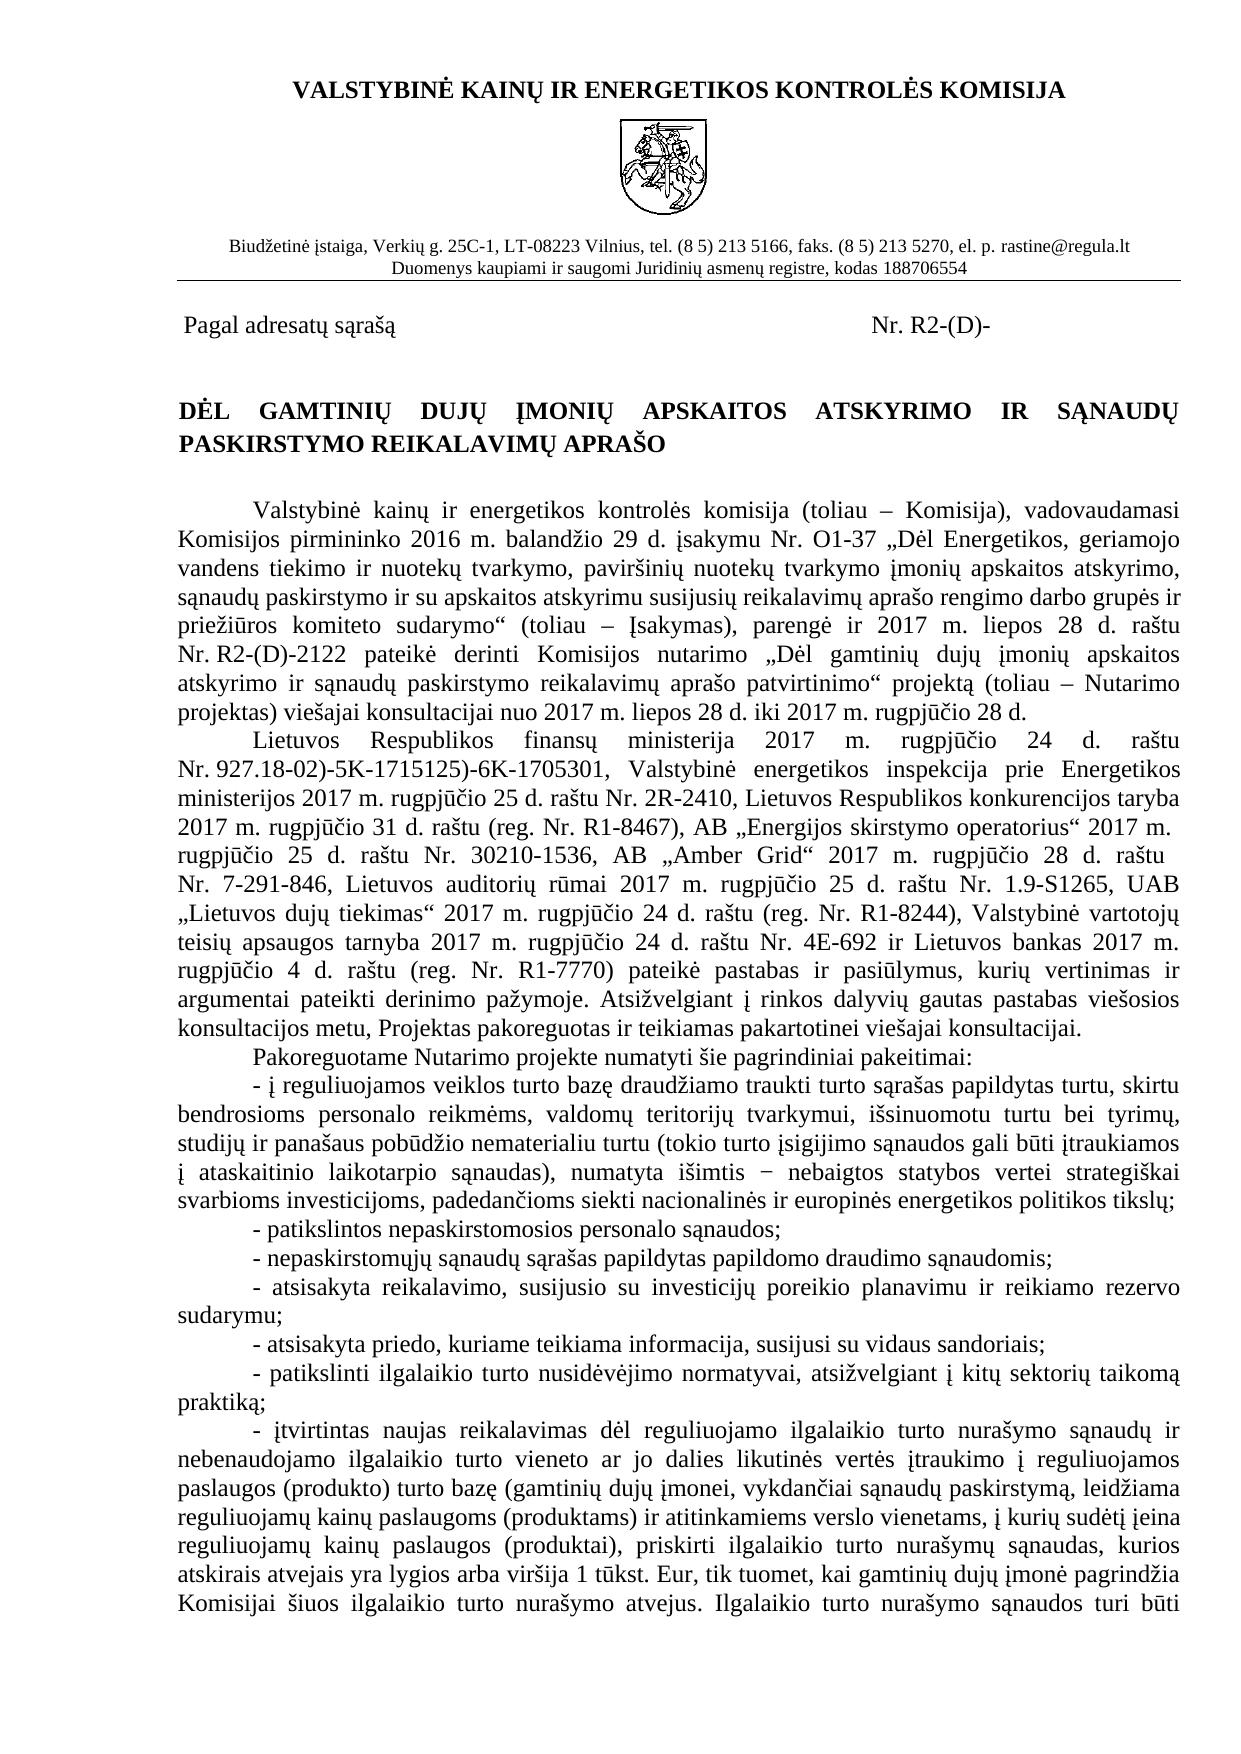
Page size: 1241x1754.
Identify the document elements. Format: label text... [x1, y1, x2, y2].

text - atsisakyta priedo, kuriame teikiama informacija, susijusi su vidaus sandoriais; [177, 1329, 1181, 1358]
table_cell [661, 368, 707, 396]
table_cell [177, 368, 182, 396]
table_cell [182, 368, 661, 396]
table_header [177, 310, 182, 339]
text Biudžetinė įstaiga, Verkių g. 25C-1, LT-08223 Vilnius, tel. (8 5) 213 5166, faks. (8 5) 213 5270, el. p. rastine@regula.lt [177, 235, 1181, 257]
table_header [661, 310, 707, 339]
text - atsisakyta reikalavimo, susijusio su investicijų poreikio planavimu ir reikiamo rezervo sudarymu; [177, 1272, 1181, 1329]
table_header [707, 310, 870, 339]
table_header Pagal adresatų sąrašą [182, 310, 661, 367]
text Duomenys kaupiami ir saugomi Juridinių asmenų registre, kodas 188706554 [177, 257, 1181, 280]
text - patikslinti ilgalaikio turto nusidėvėjimo normatyvai, atsižvelgiant į kitų sektorių taikomą praktiką; [177, 1358, 1181, 1415]
text - į reguliuojamos veiklos turto bazę draudžiamo traukti turto sąrašas papildytas turtu, skirtu bendrosioms personalo reikmėms, valdomų teritorijų tvarkymui, išsinuomotu turtu bei tyrimų, studijų ir panašaus pobūdžio nematerialiu turtu (tokio turto įsigijimo sąnaudos gali būti įtraukiamos į ataskaitinio laikotarpio sąnaudas), numatyta išimtis − nebaigtos statybos vertei strategiškai svarbioms investicijoms, padedančioms siekti nacionalinės ir europinės energetikos politikos tikslų; [177, 1070, 1181, 1214]
text - nepaskirstomųjų sąnaudų sąrašas papildytas papildomo draudimo sąnaudomis; [177, 1243, 1181, 1272]
text Valstybinė kainų ir energetikos kontrolės komisija (toliau – Komisija), vadovaudamasi Komisijos pirmininko 2016 m. balandžio 29 d. įsakymu Nr. O1-37 „Dėl Energetikos, geriamojo vandens tiekimo ir nuotekų tvarkymo, paviršinių nuotekų tvarkymo įmonių apskaitos atskyrimo, sąnaudų paskirstymo ir su apskaitos atskyrimu susijusių reikalavimų aprašo rengimo darbo grupės ir priežiūros komiteto sudarymo“ (toliau – Įsakymas), parengė ir 2017 m. liepos 28 d. raštu Nr. R2-(D)-2122 pateikė derinti Komisijos nutarimo „Dėl gamtinių dujų įmonių apskaitos atskyrimo ir sąnaudų paskirstymo reikalavimų aprašo patvirtinimo“ projektą (toliau – Nutarimo projektas) viešajai konsultacijai nuo 2017 m. liepos 28 d. iki 2017 m. rugpjūčio 28 d. [177, 495, 1181, 725]
text Lietuvos Respublikos finansų ministerija 2017 m. rugpjūčio 24 d. raštu Nr. 927.18-02)-5K-1715125)-6K-1705301, Valstybinė energetikos inspekcija prie Energetikos ministerijos 2017 m. rugpjūčio 25 d. raštu Nr. 2R-2410, Lietuvos Respublikos konkurencijos taryba 2017 m. rugpjūčio 31 d. raštu (reg. Nr. R1-8467), AB „Energijos skirstymo operatorius“ 2017 m. rugpjūčio 25 d. raštu Nr. 30210-1536, AB „Amber Grid“ 2017 m. rugpjūčio 28 d. raštu Nr. 7-291-846, Lietuvos auditorių rūmai 2017 m. rugpjūčio 25 d. raštu Nr. 1.9-S1265, UAB „Lietuvos dujų tiekimas“ 2017 m. rugpjūčio 24 d. raštu (reg. Nr. R1-8244), Valstybinė vartotojų teisių apsaugos tarnyba 2017 m. rugpjūčio 24 d. raštu Nr. 4E-692 ir Lietuvos bankas 2017 m. rugpjūčio 4 d. raštu (reg. Nr. R1-7770) pateikė pastabas ir pasiūlymus, kurių vertinimas ir argumentai pateikti derinimo pažymoje. Atsižvelgiant į rinkos dalyvių gautas pastabas viešosios konsultacijos metu, Projektas pakoreguotas ir teikiamas pakartotinei viešajai konsultacijai. [177, 725, 1181, 1042]
table_cell Dėl gamtinių dujų ĮMONIŲ APSKAITOS ATSKYRIMO IR SĄNAUDŲ PASKIRSTYMO REIKALAVIMŲ APRAŠO [177, 396, 1181, 462]
table_cell [870, 368, 1181, 396]
text - įtvirtintas naujas reikalavimas dėl reguliuojamo ilgalaikio turto nurašymo sąnaudų ir nebenaudojamo ilgalaikio turto vieneto ar jo dalies likutinės vertės įtraukimo į reguliuojamos paslaugos (produkto) turto bazę (gamtinių dujų įmonei, vykdančiai sąnaudų paskirstymą, leidžiama reguliuojamų kainų paslaugoms (produktams) ir atitinkamiems verslo vienetams, į kurių sudėtį įeina reguliuojamų kainų paslaugos (produktai), priskirti ilgalaikio turto nurašymų sąnaudas, kurios atskirais atvejais yra lygios arba viršija 1 tūkst. Eur, tik tuomet, kai gamtinių dujų įmonė pagrindžia Komisijai šiuos ilgalaikio turto nurašymo atvejus. Ilgalaikio turto nurašymo sąnaudos turi būti [177, 1415, 1181, 1617]
title VALSTYBINĖ KAINŲ IR ENERGETIKOS KONTROLĖS KOMISIJA [177, 75, 1181, 104]
table_cell [661, 339, 707, 367]
text Pakoreguotame Nutarimo projekte numatyti šie pagrindiniai pakeitimai: [177, 1042, 1181, 1070]
table_cell [707, 368, 870, 396]
table_cell [870, 339, 1181, 367]
table_header Nr. R2-(D)- [870, 310, 1181, 339]
table_cell [707, 339, 870, 367]
text - patikslintos nepaskirstomosios personalo sąnaudos; [177, 1214, 1181, 1243]
table_cell [177, 339, 182, 367]
